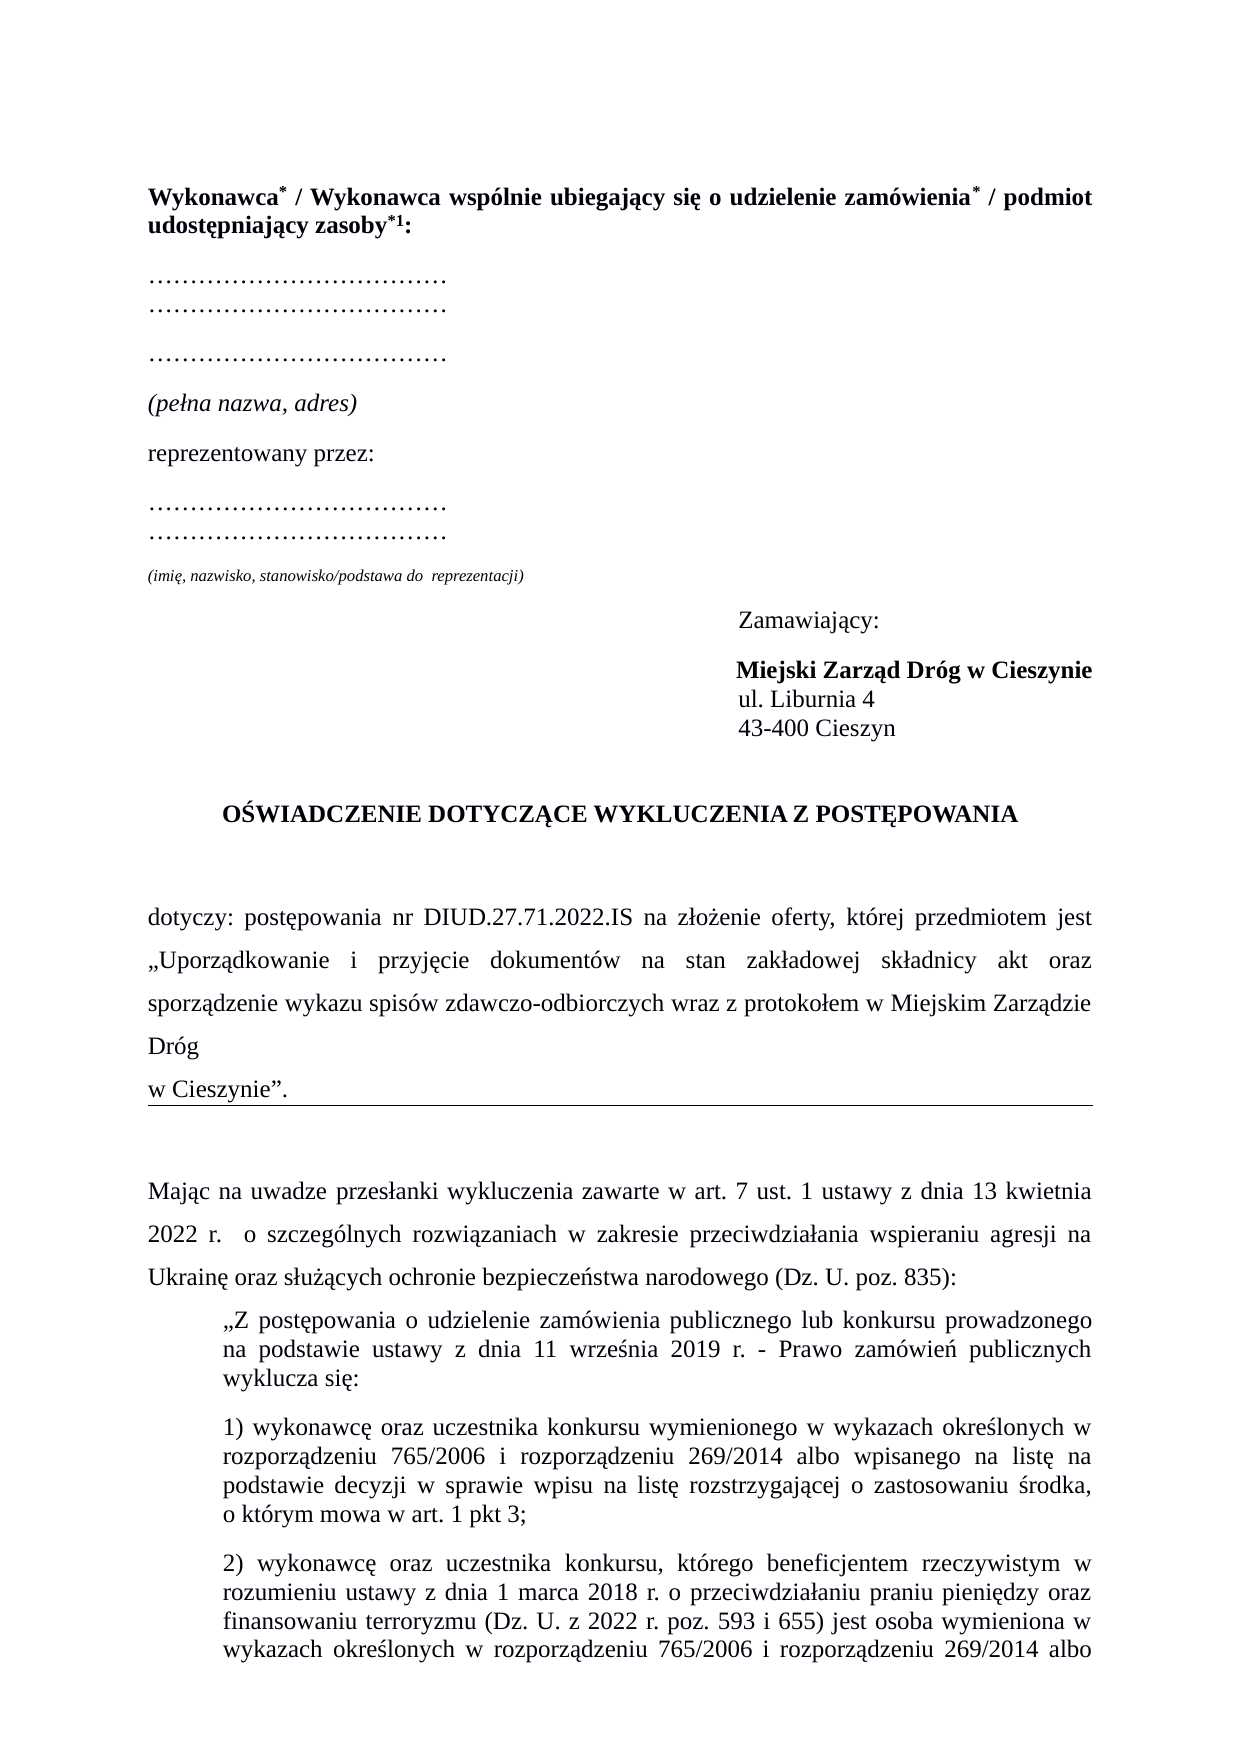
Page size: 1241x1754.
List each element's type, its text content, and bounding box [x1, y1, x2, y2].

text (pełna nazwa, adres) [148, 388, 472, 417]
text ……………………………………………………………… [148, 260, 472, 318]
text ……………………………………………………………… [148, 487, 472, 545]
text dotyczy: postępowania nr DIUD.27.71.2022.IS na złożenie oferty, której przedmiotem jest „Uporządkowanie i przyjęcie dokumentów na stan zakładowej składnicy akt oraz sporządzenie wykazu spisów zdawczo-odbiorczych wraz z protokołem w Miejskim Zarządzie Dróg w Cieszynie”. [148, 902, 1093, 1105]
list 43-400 Cieszyn [738, 713, 1093, 741]
text Wykonawca* / Wykonawca wspólnie ubiegający się o udzielenie zamówienia* / podmiot udostępniający zasoby*1: [148, 182, 1093, 239]
list 1) wykonawcę oraz uczestnika konkursu wymienionego w wykazach określonych w rozporządzeniu 765/2006 i rozporządzeniu 269/2014 albo wpisanego na listę na podstawie decyzji w sprawie wpisu na listę rozstrzygającej o zastosowaniu środka, o którym mowa w art. 1 pkt 3; [223, 1412, 1093, 1527]
text reprezentowany przez: [148, 438, 1093, 466]
text OŚWIADCZENIE DOTYCZĄCE WYKLUCZENIA Z POSTĘPOWANIA [148, 799, 1093, 828]
list 2) wykonawcę oraz uczestnika konkursu, którego beneficjentem rzeczywistym w rozumieniu ustawy z dnia 1 marca 2018 r. o przeciwdziałaniu praniu pieniędzy oraz finansowaniu terroryzmu (Dz. U. z 2022 r. poz. 593 i 655) jest osoba wymieniona w wykazach określonych w rozporządzeniu 765/2006 i rozporządzeniu 269/2014 albo [223, 1548, 1093, 1663]
text Miejski Zarząd Dróg w Cieszynie [148, 655, 1093, 684]
list „Z postępowania o udzielenie zamówienia publicznego lub konkursu prowadzonego na podstawie ustawy z dnia 11 września 2019 r. - Prawo zamówień publicznych wyklucza się: [223, 1305, 1093, 1392]
text (imię, nazwisko, stanowisko/podstawa do reprezentacji) [148, 566, 679, 585]
list ul. Liburnia 4 [738, 684, 1093, 713]
text Mając na uwadze przesłanki wykluczenia zawarte w art. 7 ust. 1 ustawy z dnia 13 kwietnia 2022 r. o szczególnych rozwiązaniach w zakresie przeciwdziałania wspieraniu agresji na Ukrainę oraz służących ochronie bezpieczeństwa narodowego (Dz. U. poz. 835): [148, 1176, 1093, 1291]
text Zamawiający: [738, 606, 1051, 634]
text ……………………………… [148, 338, 472, 367]
